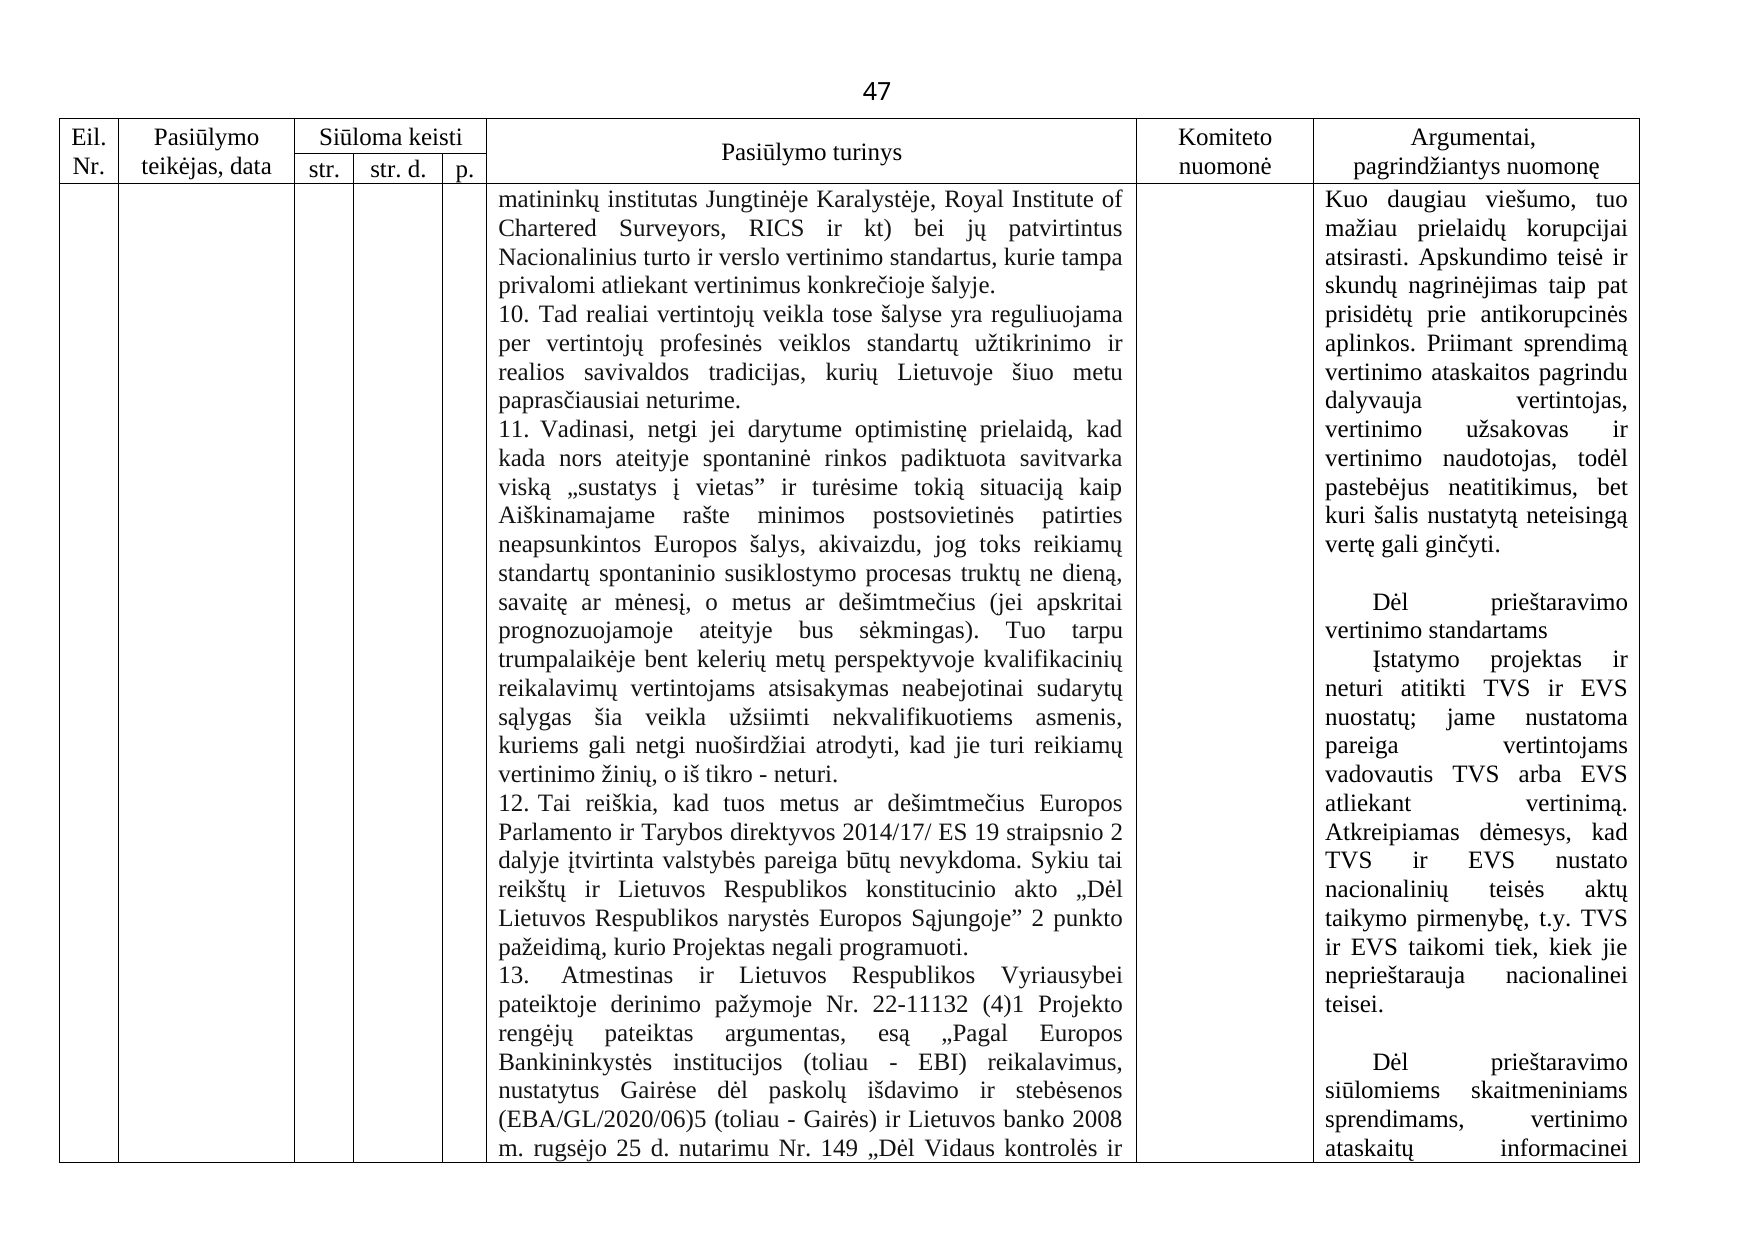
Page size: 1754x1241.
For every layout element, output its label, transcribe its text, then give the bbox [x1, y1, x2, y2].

table_cell [295, 184, 353, 1162]
table_cell Kuo daugiau viešumo, tuo mažiau prielaidų korupcijai atsirasti. Apskundimo teisė ir skundų nagrinėjimas taip pat prisidėtų prie antikorupcinės aplinkos. Priimant sprendimą vertinimo ataskaitos pagrindu dalyvauja vertintojas, vertinimo užsakovas ir vertinimo naudotojas, todėl pastebėjus neatitikimus, bet kuri šalis nustatytą neteisingą vertę gali ginčyti. Dėl prieštaravimo vertinimo standartams Įstatymo projektas ir neturi atitikti TVS ir EVS nuostatų; jame nustatoma pareiga vertintojams vadovautis TVS arba EVS atliekant vertinimą. Atkreipiamas dėmesys, kad TVS ir EVS nustato nacionalinių teisės aktų taikymo pirmenybę, t.y. TVS ir EVS taikomi tiek, kiek jie neprieštarauja nacionalinei teisei. Dėl prieštaravimo siūlomiems skaitmeniniams sprendimams, vertinimo ataskaitų informacinei [1314, 184, 1639, 1162]
table_header Pasiūlymo teikėjas, data [119, 119, 294, 183]
table_cell str. d. [354, 154, 442, 183]
table_cell [443, 184, 486, 1162]
table_cell str. [295, 154, 353, 183]
table_header Argumentai, pagrindžiantys nuomonę [1314, 119, 1639, 183]
table_cell [119, 184, 294, 1162]
table_cell [354, 184, 442, 1162]
table_header Siūloma keisti [295, 119, 486, 153]
table_cell p. [443, 154, 486, 183]
table_header Eil. Nr. [60, 119, 118, 183]
table_cell matininkų institutas Jungtinėje Karalystėje, Royal Institute of Chartered Surveyors, RICS ir kt) bei jų patvirtintus Nacionalinius turto ir verslo vertinimo standartus, kurie tampa privalomi atliekant vertinimus konkrečioje šalyje. Tad realiai vertintojų veikla tose šalyse yra reguliuojama per vertintojų profesinės veiklos standartų užtikrinimo ir realios savivaldos tradicijas, kurių Lietuvoje šiuo metu paprasčiausiai neturime. Vadinasi, netgi jei darytume optimistinę prielaidą, kad kada nors ateityje spontaninė rinkos padiktuota savitvarka viską „sustatys į vietas” ir turėsime tokią situaciją kaip Aiškinamajame rašte minimos postsovietinės patirties neapsunkintos Europos šalys, akivaizdu, jog toks reikiamų standartų spontaninio susiklostymo procesas truktų ne dieną, savaitę ar mėnesį, o metus ar dešimtmečius (jei apskritai prognozuojamoje ateityje bus sėkmingas). Tuo tarpu trumpalaikėje bent kelerių metų perspektyvoje kvalifikacinių reikalavimų vertintojams atsisakymas neabejotinai sudarytų sąlygas šia veikla užsiimti nekvalifikuotiems asmenis, kuriems gali netgi nuoširdžiai atrodyti, kad jie turi reikiamų vertinimo žinių, o iš tikro - neturi. Tai reiškia, kad tuos metus ar dešimtmečius Europos Parlamento ir Tarybos direktyvos 2014/17/ ES 19 straipsnio 2 dalyje įtvirtinta valstybės pareiga būtų nevykdoma. Sykiu tai reikštų ir Lietuvos Respublikos konstitucinio akto „Dėl Lietuvos Respublikos narystės Europos Sąjungoje” 2 punkto pažeidimą, kurio Projektas negali programuoti. 13. Atmestinas ir Lietuvos Respublikos Vyriausybei pateiktoje derinimo pažymoje Nr. 22-11132 (4)1 Projekto rengėjų pateiktas argumentas, esą „Pagal Europos Bankininkystės institucijos (toliau - EBI) reikalavimus, nustatytus Gairėse dėl paskolų išdavimo ir stebėsenos (EBA/GL/2020/06)5 (toliau - Gairės) ir Lietuvos banko 2008 m. rugsėjo 25 d. nutarimu Nr. 149 „Dėl Vidaus kontrolės ir [487, 184, 1136, 1162]
table_cell [1137, 184, 1313, 1162]
table_header Pasiūlymo turinys [487, 119, 1136, 183]
table_header Komiteto nuomonė [1137, 119, 1313, 183]
table_cell [60, 184, 118, 1162]
